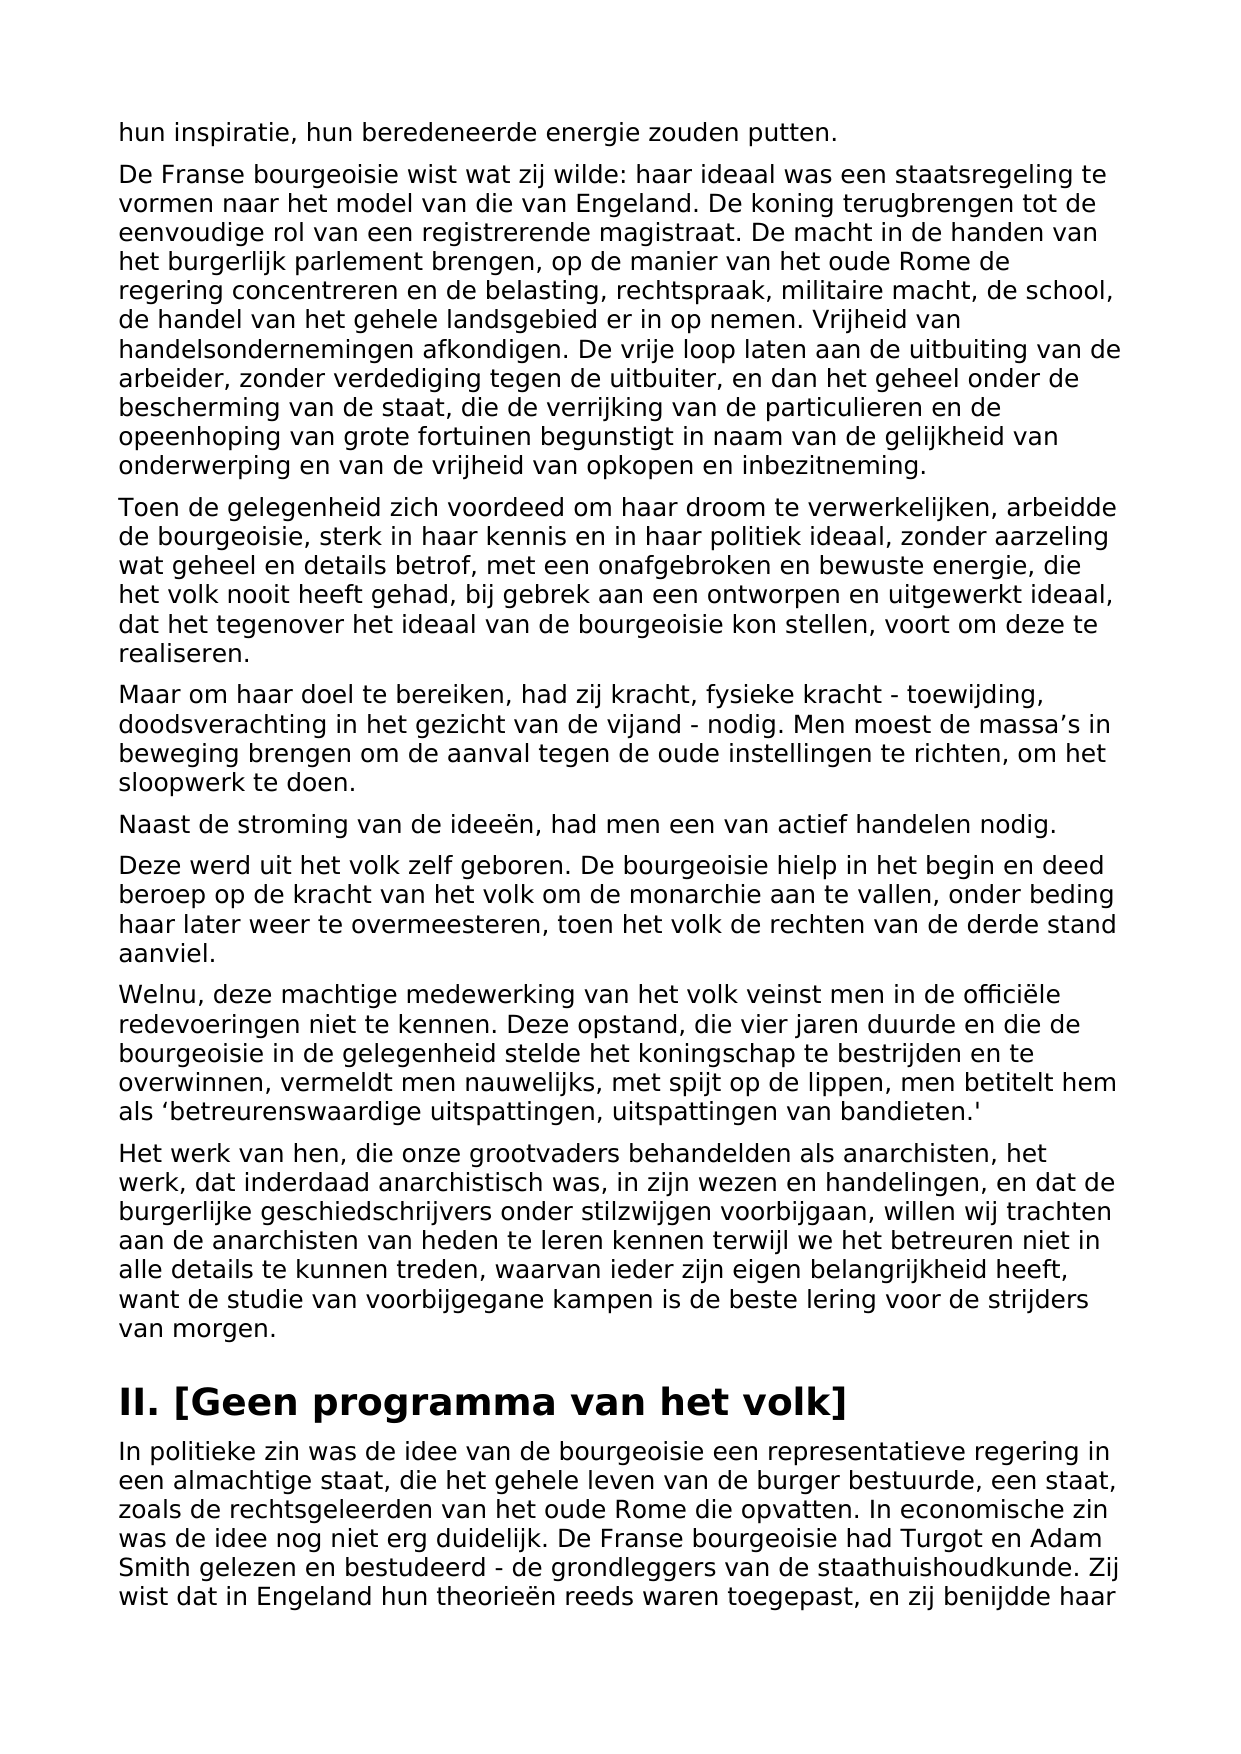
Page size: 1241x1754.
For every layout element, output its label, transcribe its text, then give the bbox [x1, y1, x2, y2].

text De Franse bourgeoisie wist wat zij wilde: haar ideaal was een staatsregeling te vormen naar het model van die van Engeland. De koning terugbrengen tot de eenvoudige rol van een registrerende magistraat. De macht in de handen van het burgerlijk parlement brengen, op de manier van het oude Rome de regering concentreren en de belasting, rechtspraak, militaire macht, de school, de handel van het gehele landsgebied er in op nemen. Vrijheid van handelsondernemingen afkondigen. De vrije loop laten aan de uitbuiting van de arbeider, zonder verdediging tegen de uitbuiter, en dan het geheel onder de bescherming van de staat, die de verrijking van de particulieren en de opeenhoping van grote fortuinen begunstigt in naam van de gelijkheid van onderwerping en van de vrijheid van opkopen en inbezitneming. [118, 160, 1122, 481]
text hun inspiratie, hun beredeneerde energie zouden putten. [118, 118, 1122, 147]
text Welnu, deze machtige medewerking van het volk veinst men in de officiële redevoeringen niet te kennen. Deze opstand, die vier jaren duurde en die de bourgeoisie in de gelegenheid stelde het koningschap te bestrijden en te overwinnen, vermeldt men nauwelijks, met spijt op de lippen, men betitelt hem als ‘betreurenswaardige uitspattingen, uitspattingen van bandieten.' [118, 981, 1122, 1126]
text Toen de gelegenheid zich voordeed om haar droom te verwerkelijken, arbeidde de bourgeoisie, sterk in haar kennis en in haar politiek ideaal, zonder aarzeling wat geheel en details betrof, met een onafgebroken en bewuste energie, die het volk nooit heeft gehad, bij gebrek aan een ontworpen en uitgewerkt ideaal, dat het tegenover het ideaal van de bourgeoisie kon stellen, voort om deze te realiseren. [118, 493, 1122, 668]
subtitle II. [Geen programma van het volk] [118, 1381, 1122, 1424]
text Het werk van hen, die onze grootvaders behandelden als anarchisten, het werk, dat inderdaad anarchistisch was, in zijn wezen en handelingen, en dat de burgerlijke geschiedschrijvers onder stilzwijgen voorbijgaan, willen wij trachten aan de anarchisten van heden te leren kennen terwijl we het betreuren niet in alle details te kunnen treden, waarvan ieder zijn eigen belangrijkheid heeft, want de studie van voorbijgegane kampen is de beste lering voor de strijders van morgen. [118, 1139, 1122, 1343]
text Deze werd uit het volk zelf geboren. De bourgeoisie hielp in het begin en deed beroep op de kracht van het volk om de monarchie aan te vallen, onder beding haar later weer te overmeesteren, toen het volk de rechten van de derde stand aanviel. [118, 851, 1122, 968]
text Maar om haar doel te bereiken, had zij kracht, fysieke kracht - toewijding, doodsverachting in het gezicht van de vijand - nodig. Men moest de massa’s in beweging brengen om de aanval tegen de oude instellingen te richten, om het sloopwerk te doen. [118, 681, 1122, 797]
text In politieke zin was de idee van de bourgeoisie een representatieve regering in een almachtige staat, die het gehele leven van de burger bestuurde, een staat, zoals de rechtsgeleerden van het oude Rome die opvatten. In economische zin was de idee nog niet erg duidelijk. De Franse bourgeoisie had Turgot en Adam Smith gelezen en bestudeerd - de grondleggers van de staathuishoudkunde. Zij wist dat in Engeland hun theorieën reeds waren toegepast, en zij benijdde haar [118, 1437, 1122, 1612]
text Naast de stroming van de ideeën, had men een van actief handelen nodig. [118, 810, 1122, 839]
